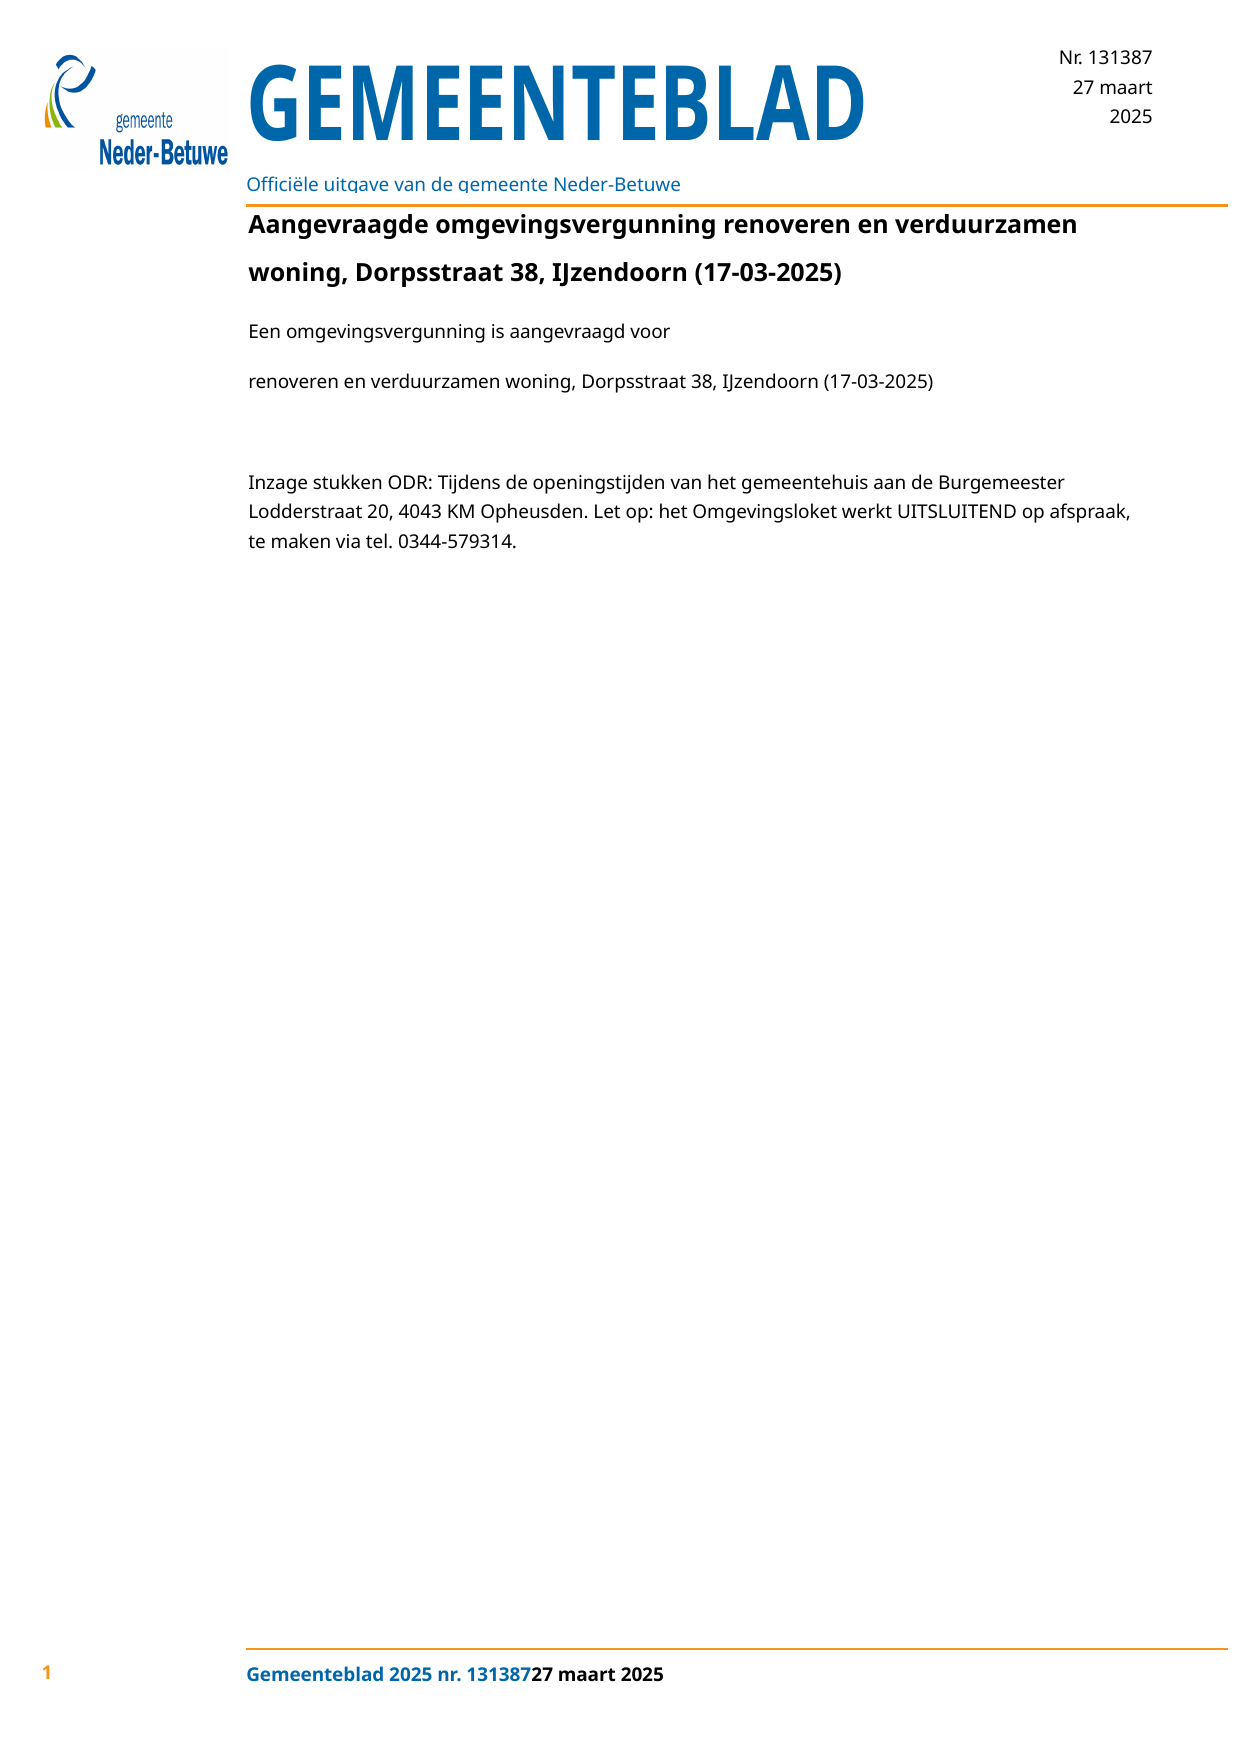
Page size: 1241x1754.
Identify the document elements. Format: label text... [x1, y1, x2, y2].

text Aangevraagde omgevingsvergunning renoveren en verduurzamen woning, Dorpsstraat 38, IJzendoorn (17-03-2025) [248, 207, 1152, 288]
text Een omgevingsvergunning is aangevraagd voor [248, 318, 1152, 344]
text renoveren en verduurzamen woning, Dorpsstraat 38, IJzendoorn (17-03-2025) [248, 368, 1152, 394]
picture [41, 47, 231, 172]
text Inzage stukken ODR: Tijdens de openingstijden van het gemeentehuis aan de Burgemeester Lodderstraat 20, 4043 KM Opheusden. Let op: het Omgevingsloket werkt UITSLUITEND op afspraak, te maken via tel. 0344-579314. [248, 469, 1152, 554]
